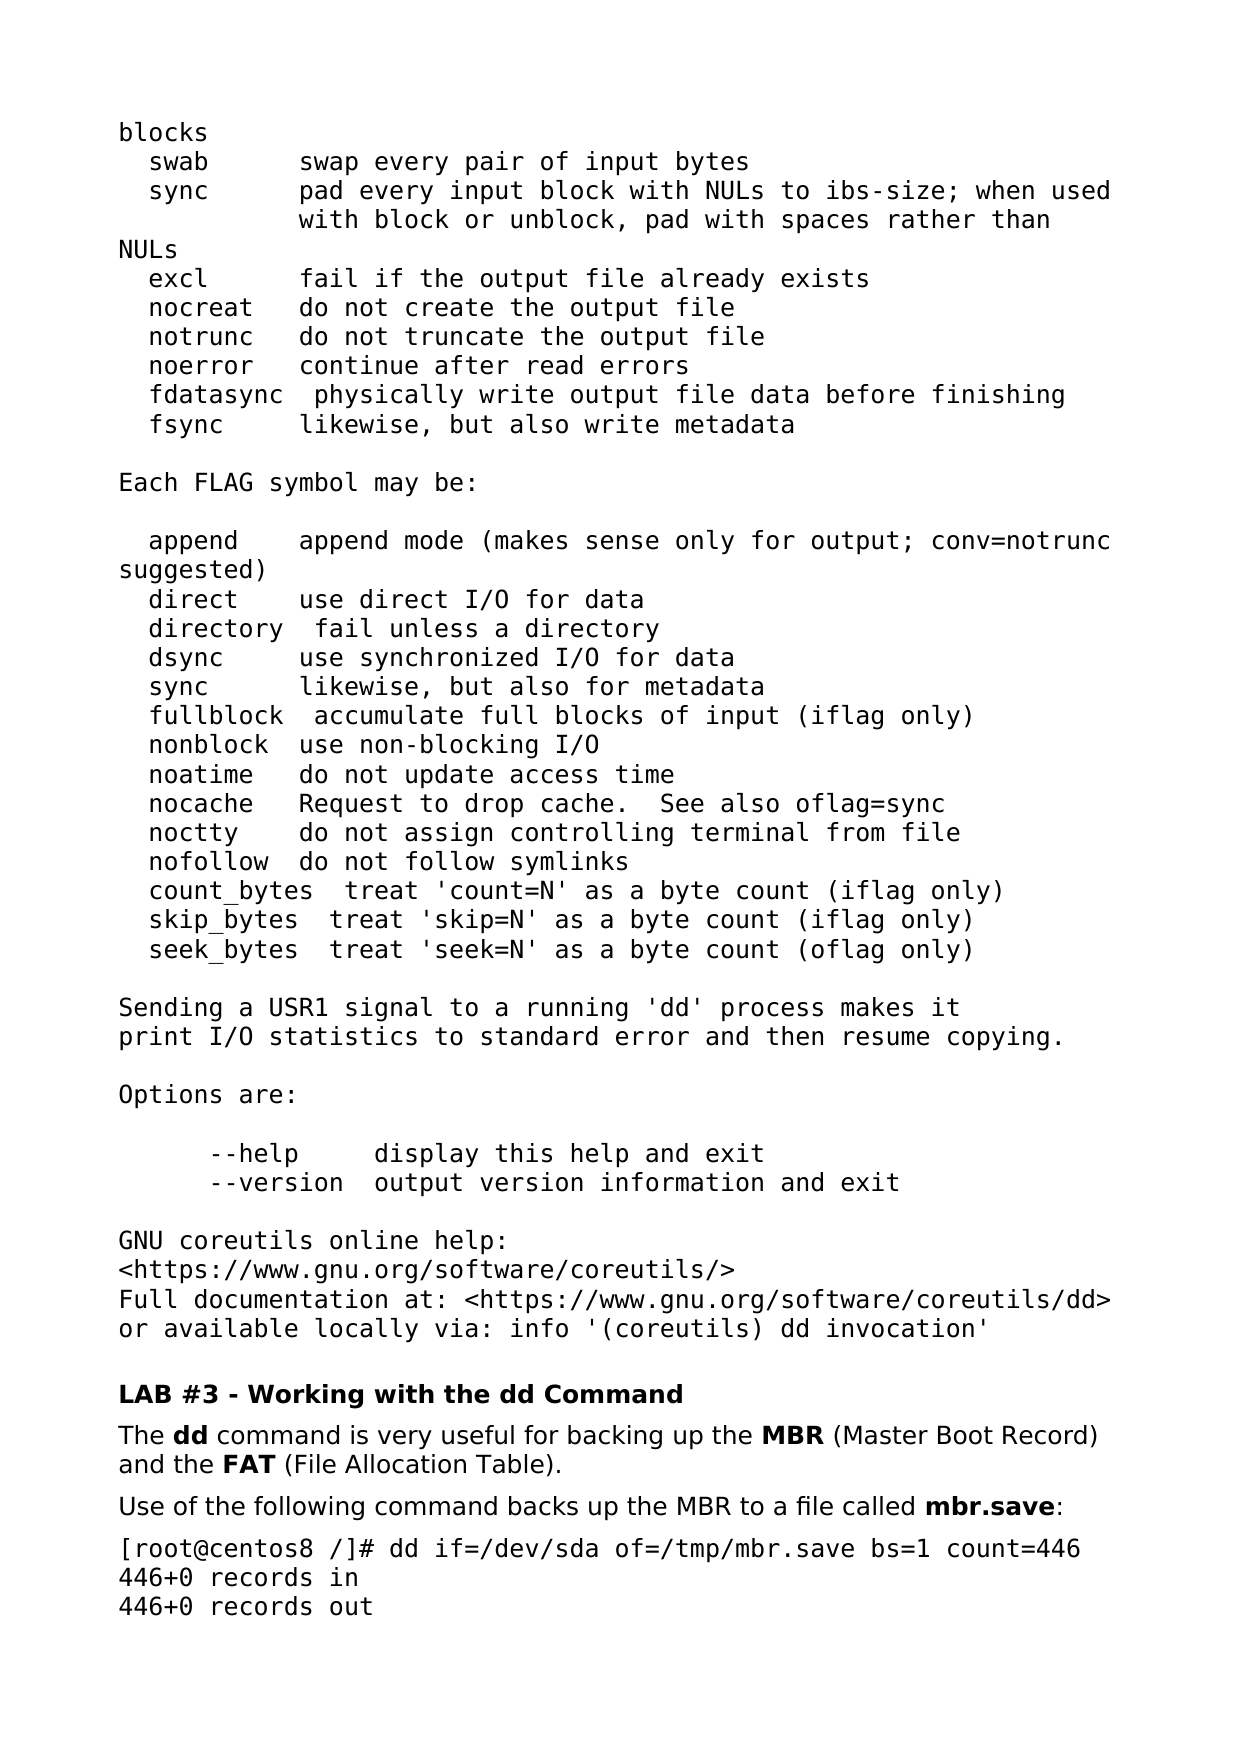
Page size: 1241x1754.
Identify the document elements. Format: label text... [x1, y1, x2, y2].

text [root@centos8 /]# dd if=/dev/sda of=/tmp/mbr.save bs=1 count=446 446+0 records in 446+0 records out [118, 1534, 1122, 1622]
text blocks swab swap every pair of input bytes sync pad every input block with NULs to ibs-size; when used with block or unblock, pad with spaces rather than NULs excl fail if the output file already exists nocreat do not create the output file notrunc do not truncate the output file noerror continue after read errors fdatasync physically write output file data before finishing fsync likewise, but also write metadata Each FLAG symbol may be: append append mode (makes sense only for output; conv=notrunc suggested) direct use direct I/O for data directory fail unless a directory dsync use synchronized I/O for data sync likewise, but also for metadata fullblock accumulate full blocks of input (iflag only) nonblock use non-blocking I/O noatime do not update access time nocache Request to drop cache. See also oflag=sync noctty do not assign controlling terminal from file nofollow do not follow symlinks count_bytes treat 'count=N' as a byte count (iflag only) skip_bytes treat 'skip=N' as a byte count (iflag only) seek_bytes treat 'seek=N' as a byte count (oflag only) Sending a USR1 signal to a running 'dd' process makes it print I/O statistics to standard error and then resume copying. Options are: --help display this help and exit --version output version information and exit GNU coreutils online help: <https://www.gnu.org/software/coreutils/> Full documentation at: <https://www.gnu.org/software/coreutils/dd> or available locally via: info '(coreutils) dd invocation' [118, 118, 1122, 1343]
text Use of the following command backs up the MBR to a file called mbr.save: [118, 1492, 1122, 1522]
subtitle LAB #3 - Working with the dd Command [118, 1380, 1122, 1409]
text The dd command is very useful for backing up the MBR (Master Boot Record) and the FAT (File Allocation Table). [118, 1422, 1122, 1480]
